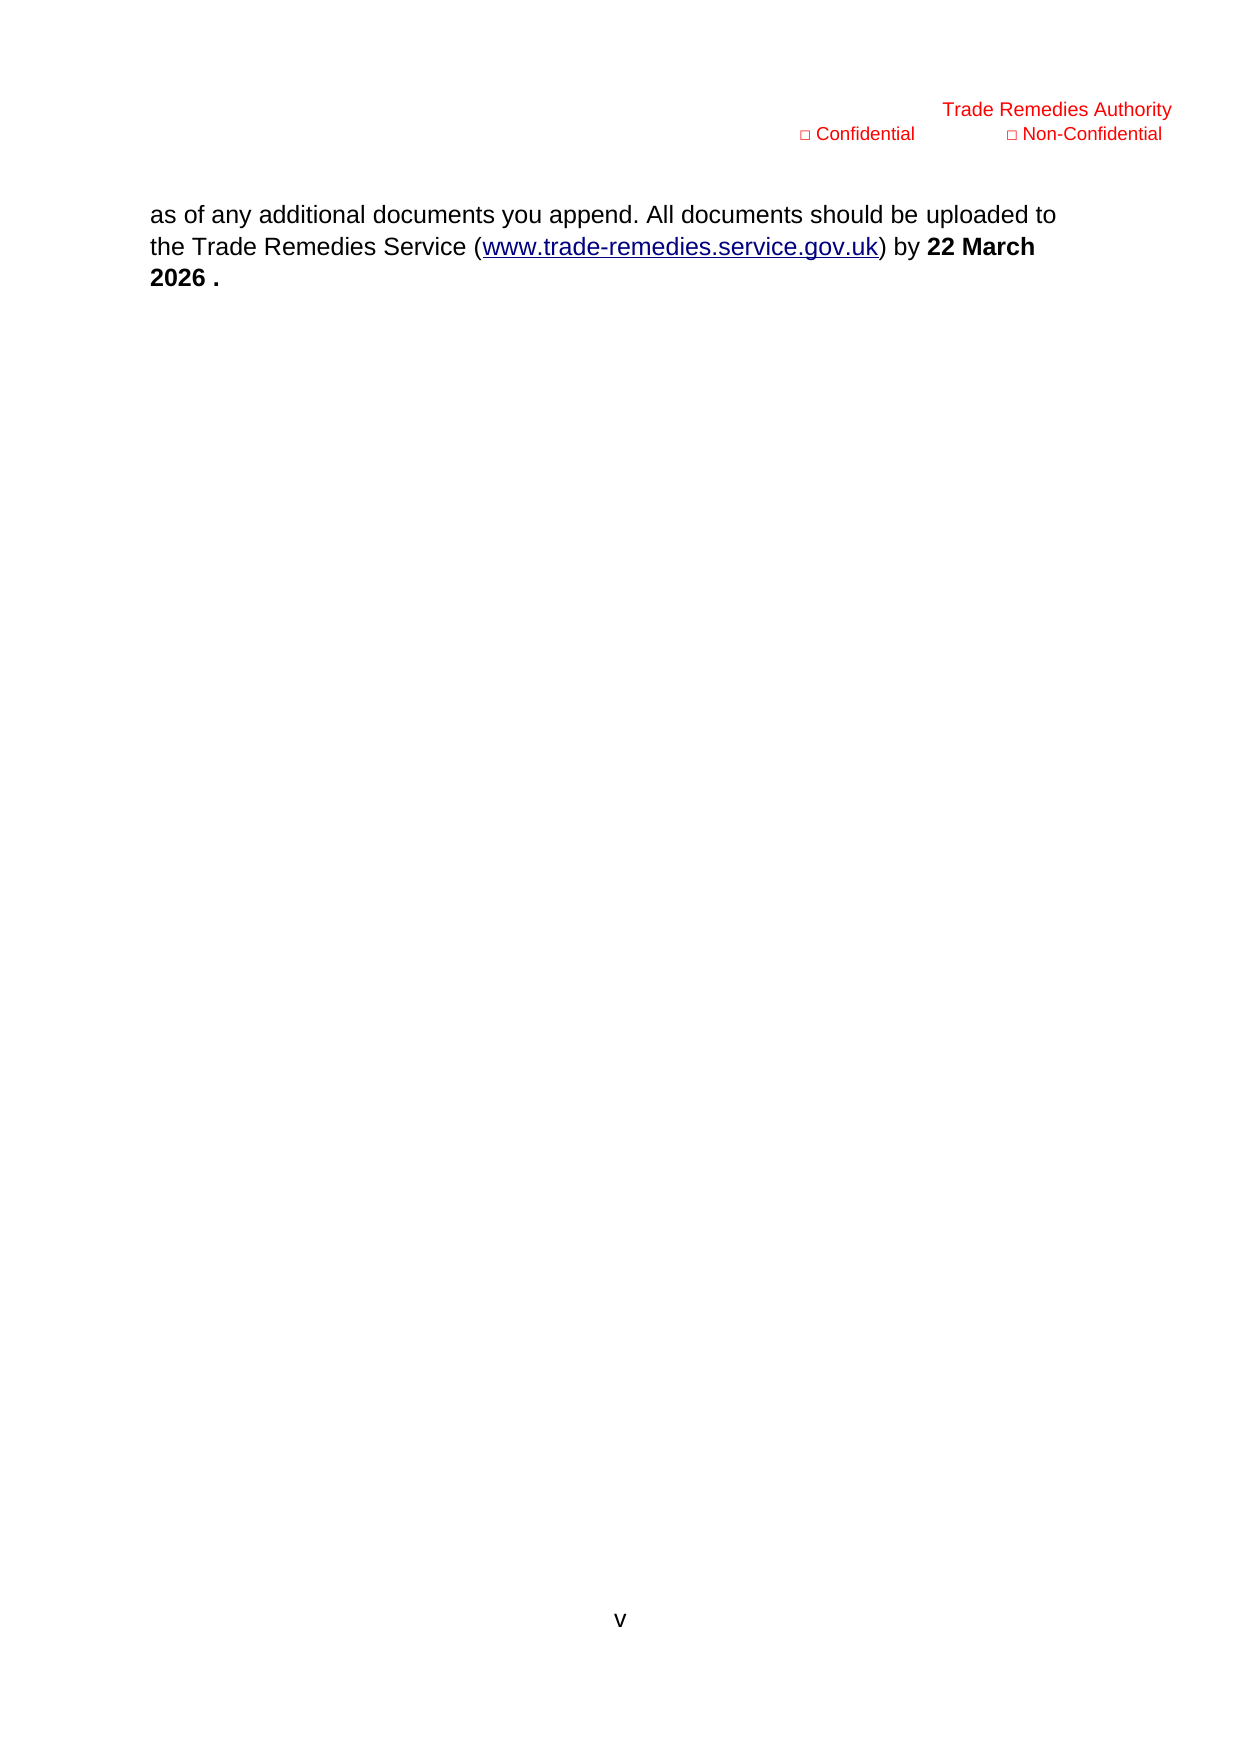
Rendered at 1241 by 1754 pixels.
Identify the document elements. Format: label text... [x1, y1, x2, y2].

text as of any additional documents you append. All documents should be uploaded to the Trade Remedies Service (www.trade-remedies.service.gov.uk) by 22 March 2026 . [150, 200, 1090, 292]
